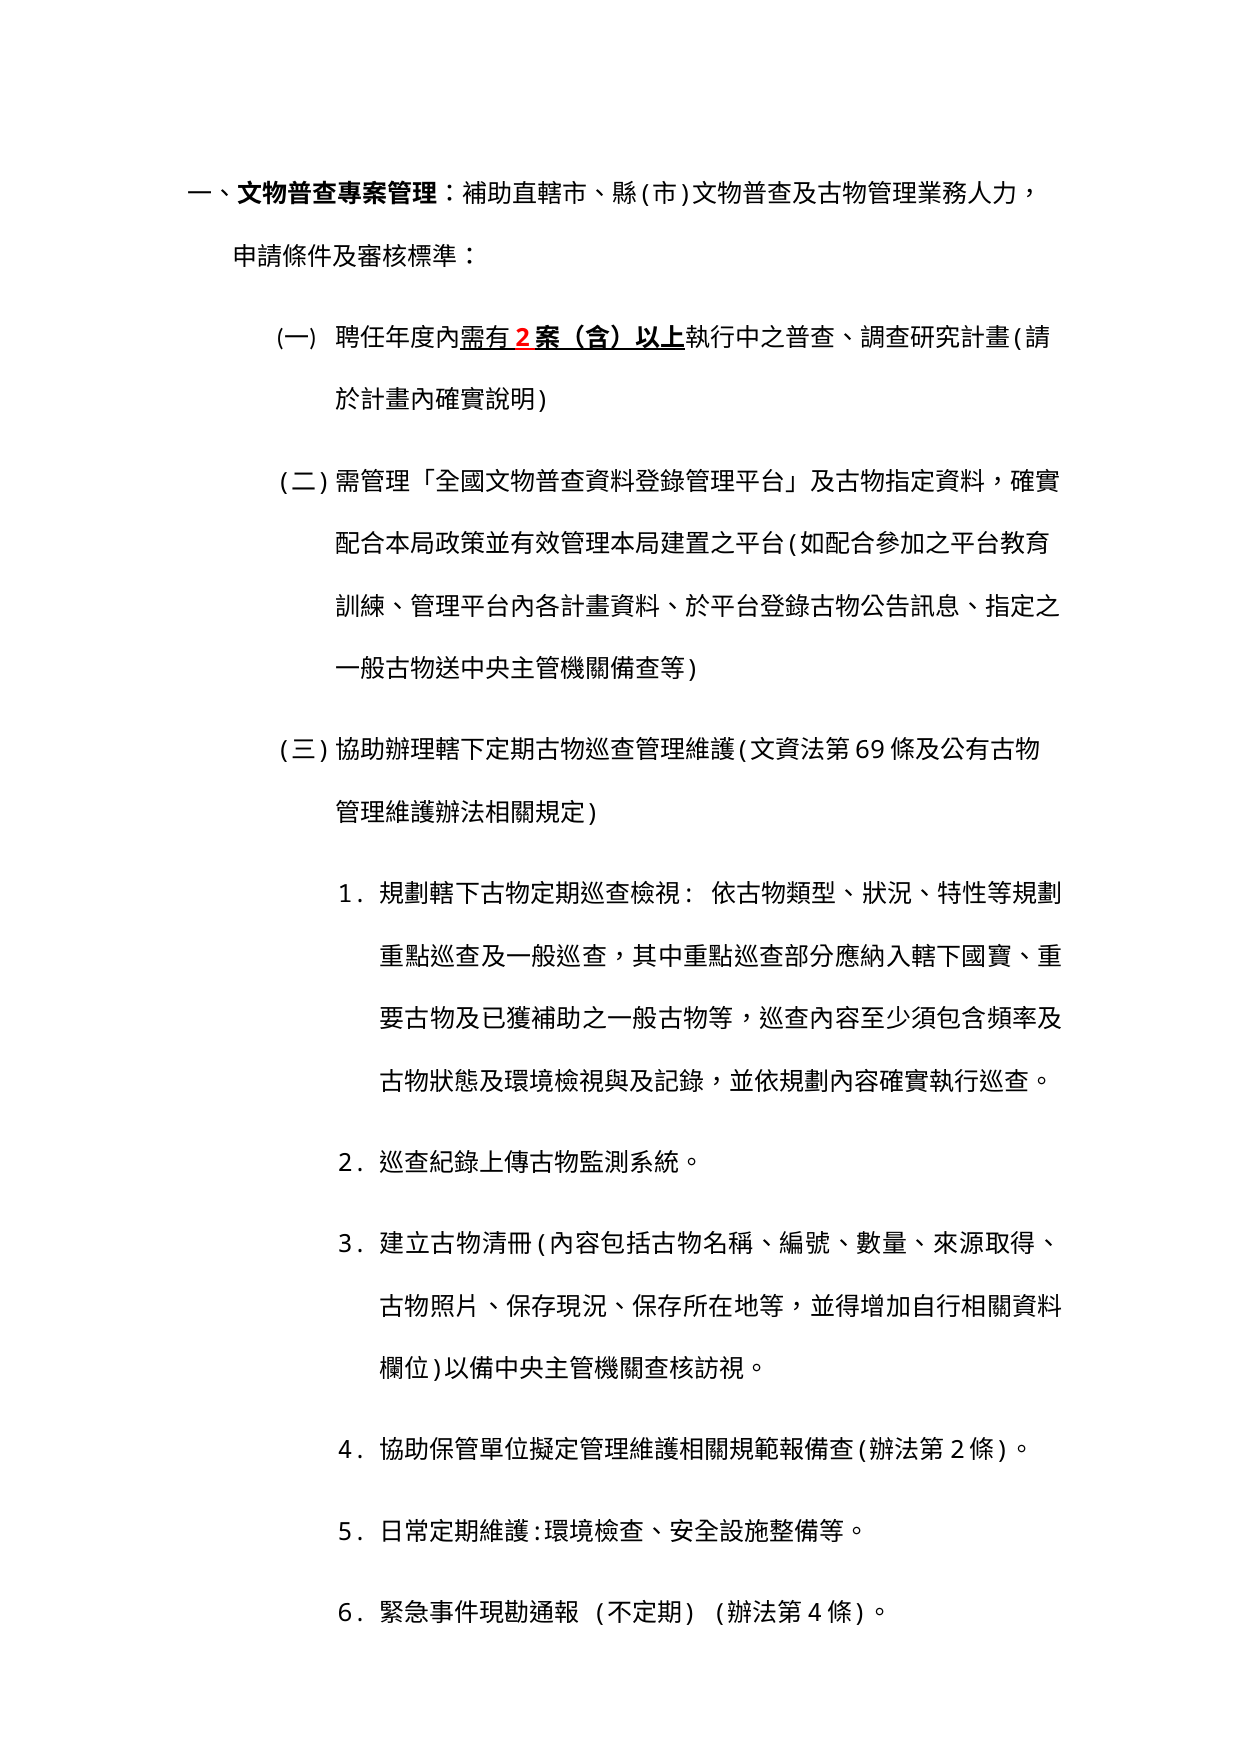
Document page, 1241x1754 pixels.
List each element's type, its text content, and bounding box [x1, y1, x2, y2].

list 緊急事件現勘通報 (不定期) (辦法第4條)。 [337, 1569, 1063, 1631]
list 規劃轄下古物定期巡查檢視: 依古物類型、狀況、特性等規劃重點巡查及一般巡查，其中重點巡查部分應納入轄下國寶、重要古物及已獲補助之一般古物等，巡查內容至少須包含頻率及古物狀態及環境檢視與及記錄，並依規劃內容確實執行巡查。 [337, 850, 1063, 1100]
list 日常定期維護:環境檢查、安全設施整備等。 [337, 1487, 1063, 1550]
list 協助辦理轄下定期古物巡查管理維護(文資法第69條及公有古物管理維護辦法相關規定) [276, 706, 1063, 831]
list 巡查紀錄上傳古物監測系統。 [337, 1119, 1063, 1181]
list 聘任年度內需有2案（含）以上執行中之普查、調查研究計畫(請於計畫內確實說明) [276, 294, 1063, 419]
list 建立古物清冊(內容包括古物名稱、編號、數量、來源取得、古物照片、保存現況、保存所在地等，並得增加自行相關資料欄位)以備中央主管機關查核訪視。 [337, 1200, 1063, 1387]
list 需管理「全國文物普查資料登錄管理平台」及古物指定資料，確實配合本局政策並有效管理本局建置之平台(如配合參加之平台教育訓練、管理平台內各計畫資料、於平台登錄古物公告訊息、指定之一般古物送中央主管機關備查等) [276, 437, 1063, 687]
text 一、文物普查專案管理：補助直轄市、縣(市)文物普查及古物管理業務人力，申請條件及審核標準： [188, 150, 1063, 275]
list 協助保管單位擬定管理維護相關規範報備查(辦法第2條)。 [337, 1406, 1063, 1469]
